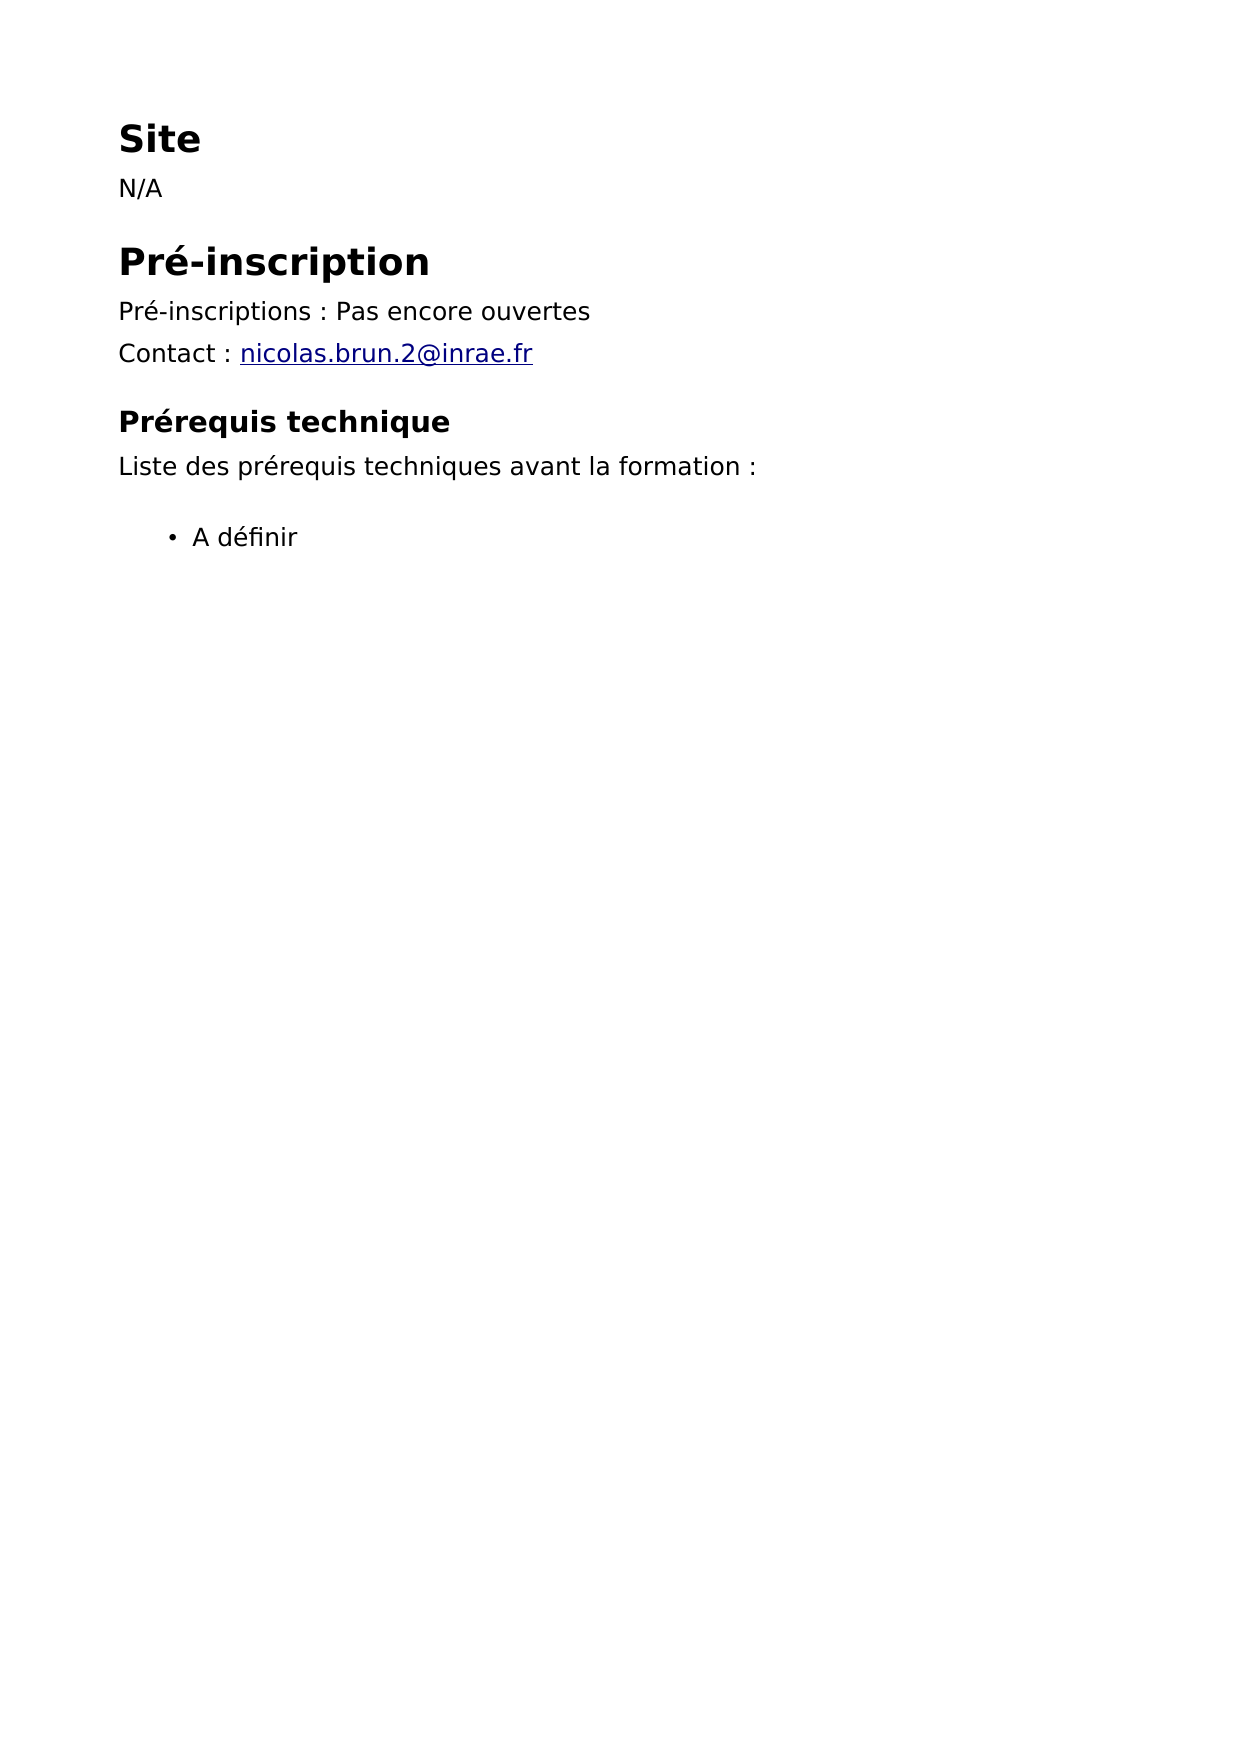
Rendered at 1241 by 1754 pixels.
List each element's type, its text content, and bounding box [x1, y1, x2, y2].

text Liste des prérequis techniques avant la formation : [118, 452, 1122, 481]
subtitle Site [118, 118, 1122, 162]
text Pré-inscriptions : Pas encore ouvertes [118, 297, 1122, 326]
list A définir [177, 523, 1122, 552]
text N/A [118, 174, 1122, 203]
subtitle Prérequis technique [118, 405, 1122, 439]
text Contact : nicolas.brun.2@inrae.fr [118, 339, 1122, 368]
subtitle Pré-inscription [118, 241, 1122, 284]
